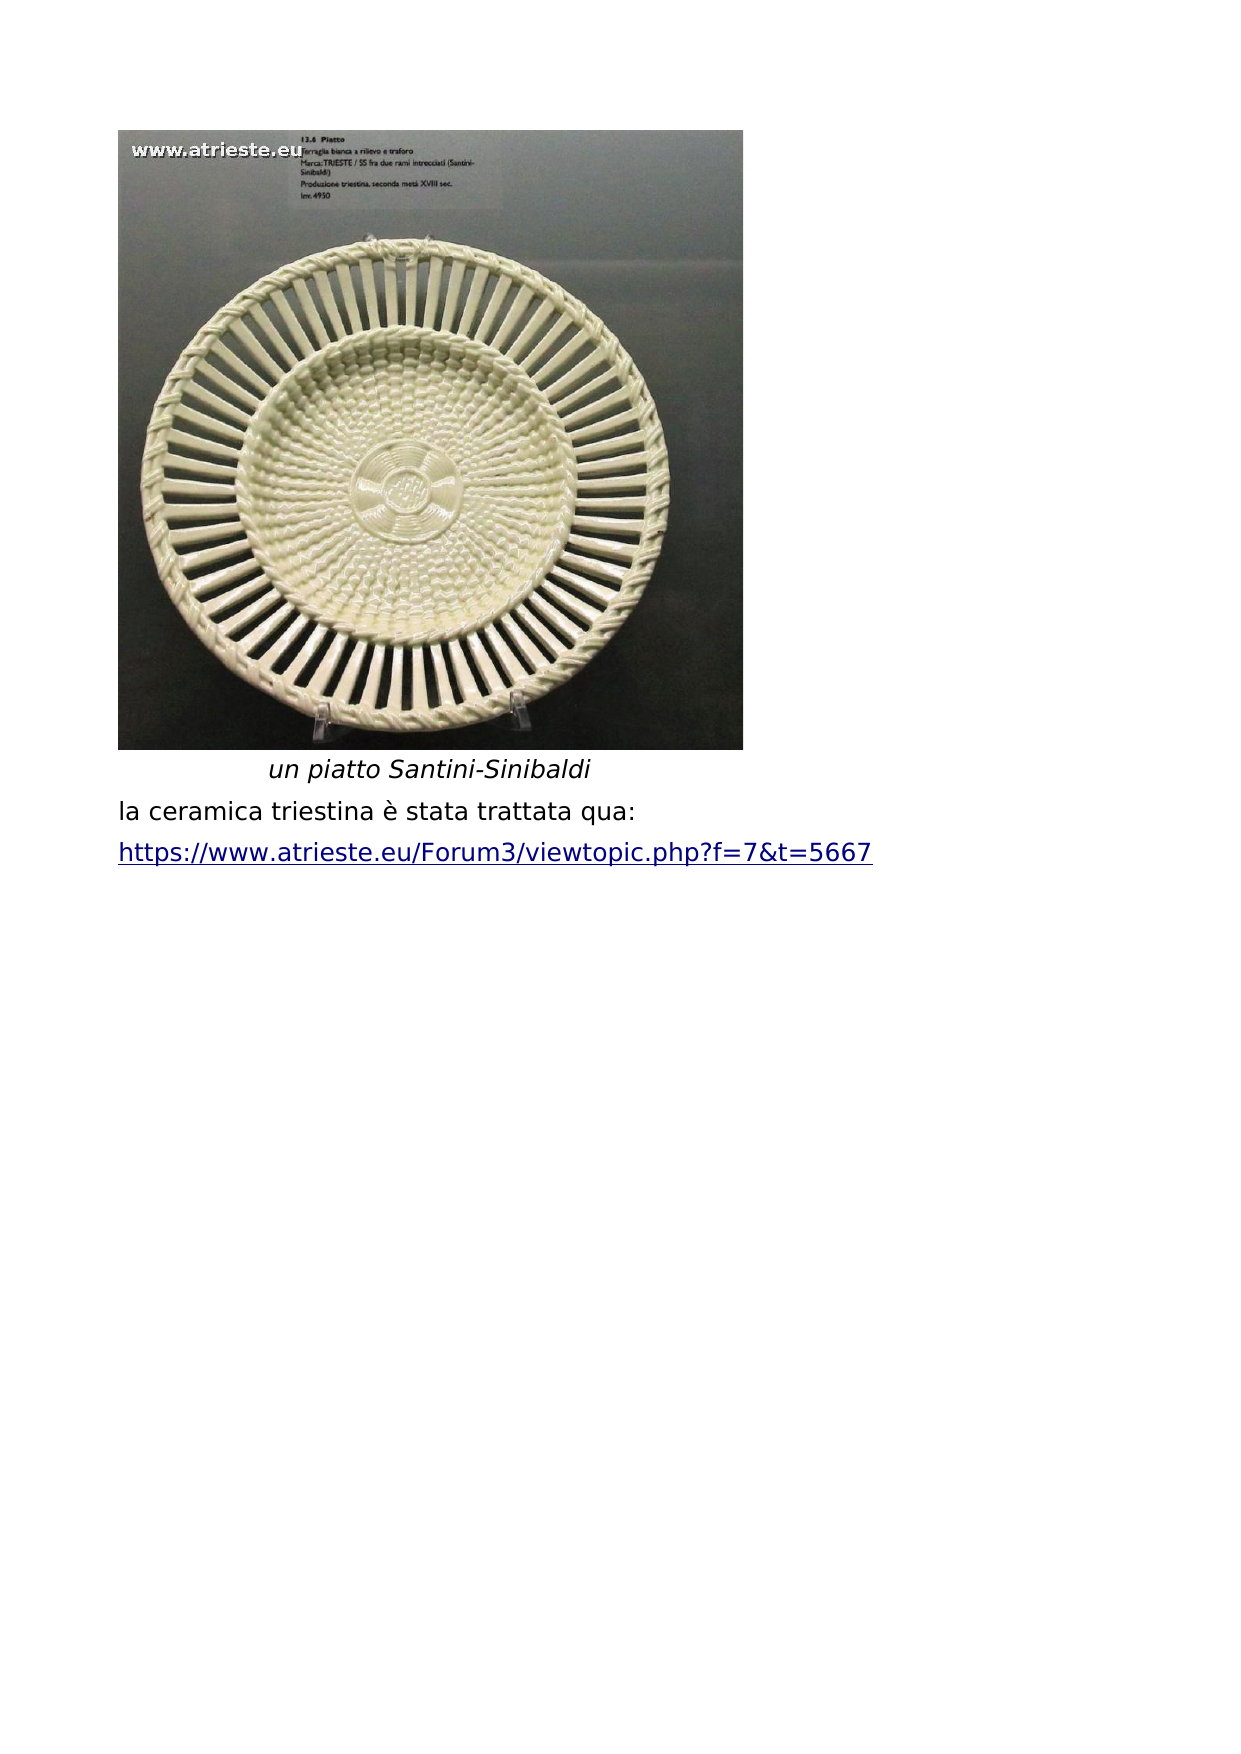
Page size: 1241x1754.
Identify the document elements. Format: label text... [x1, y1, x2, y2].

text un piatto Santini-Sinibaldi [118, 750, 743, 784]
picture [118, 130, 744, 750]
text la ceramica triestina è stata trattata qua: [118, 797, 1122, 826]
text https://www.atrieste.eu/Forum3/viewtopic.php?f=7&t=5667 [118, 839, 1122, 868]
